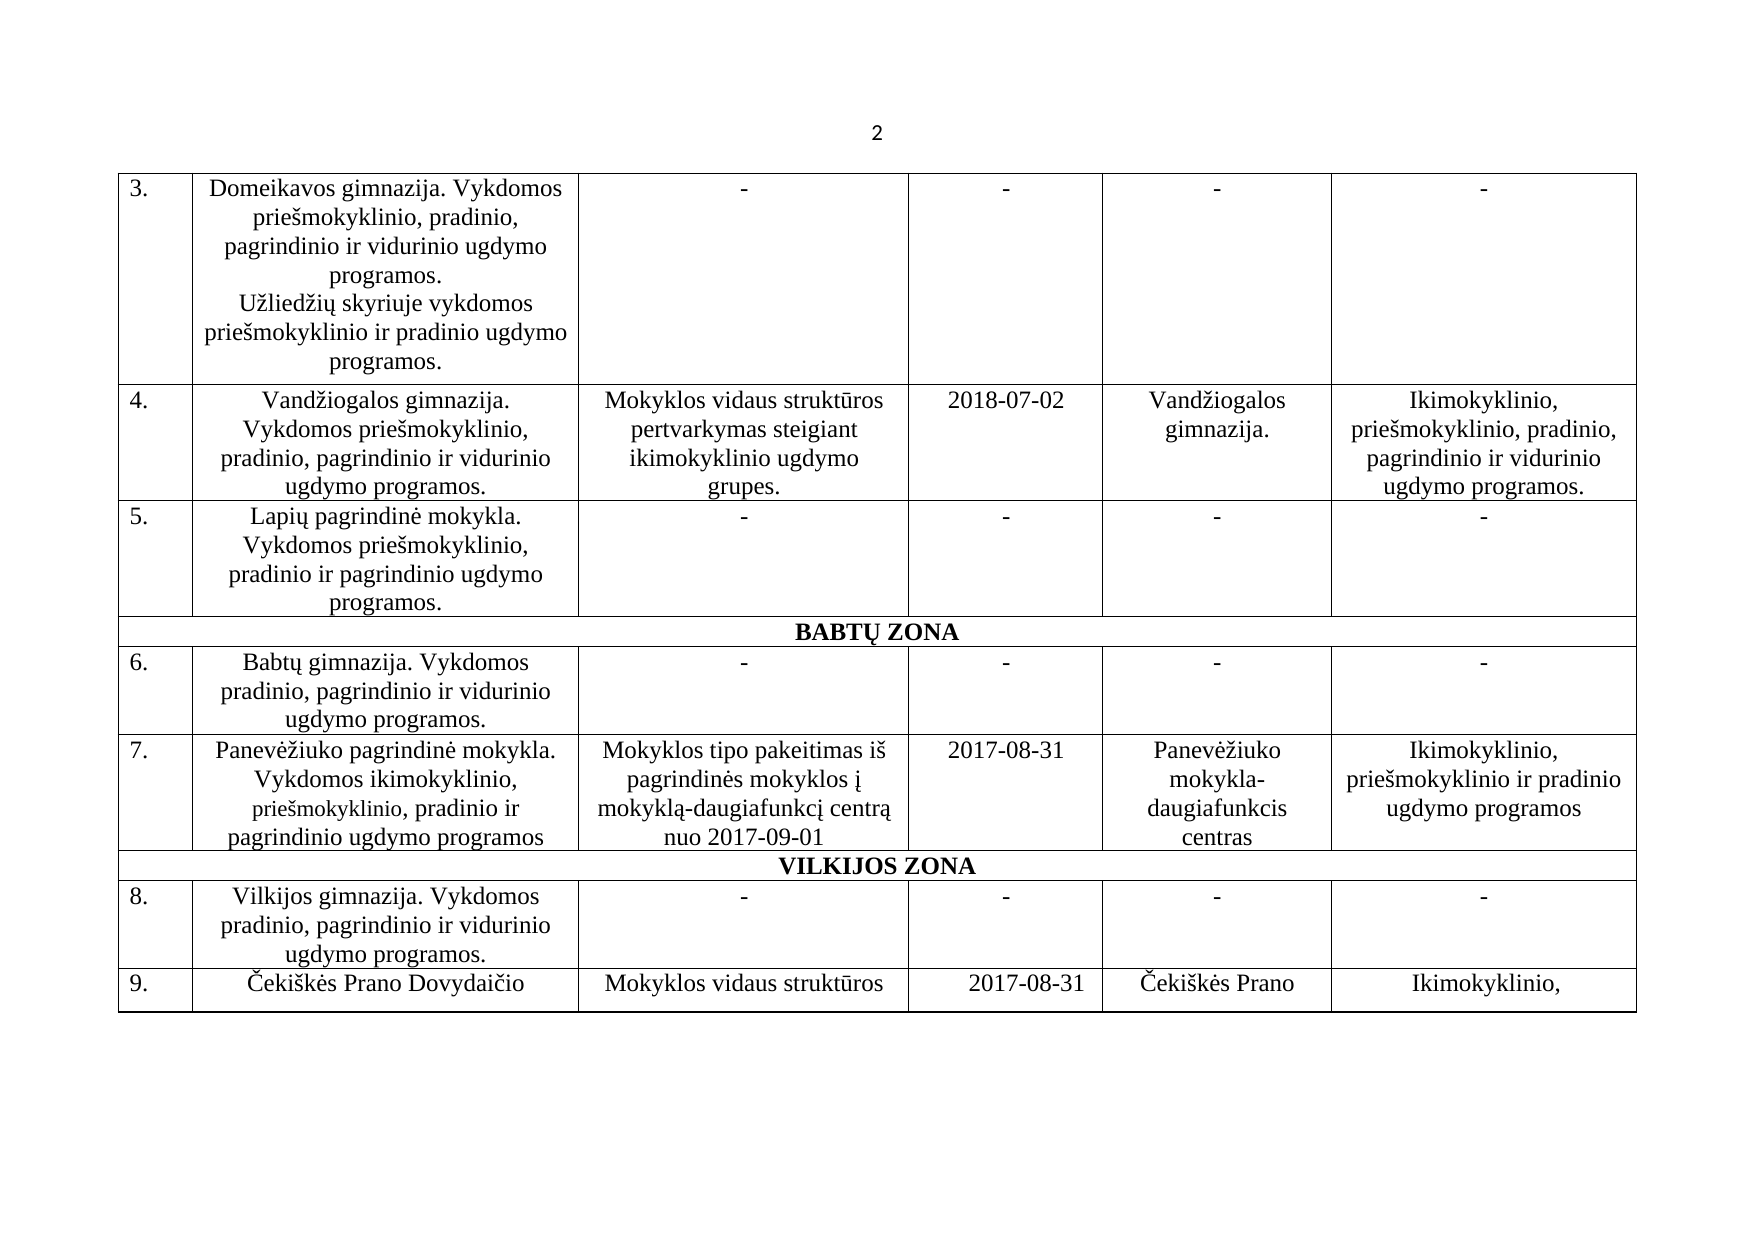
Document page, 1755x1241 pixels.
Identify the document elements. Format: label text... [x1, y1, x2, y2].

table_cell Mokyklos vidaus struktūros pertvarkymas steigiant ikimokyklinio ugdymo grupes. [579, 385, 908, 500]
table_cell VILKIJOS ZONA [119, 851, 1636, 880]
table_cell Čekiškės Prano Dovydaičio [193, 969, 578, 1011]
table_cell - [1103, 647, 1331, 734]
table_cell Panevėžiuko mokykla-daugiafunkcis centras [1103, 735, 1331, 850]
table_cell Ikimokyklinio, [1332, 969, 1636, 1011]
table_cell BABTŲ ZONA [119, 617, 1636, 646]
table_cell - [1332, 501, 1636, 616]
table_cell Vandžiogalos gimnazija. [1103, 385, 1331, 500]
table_cell Babtų gimnazija. Vykdomos pradinio, pagrindinio ir vidurinio ugdymo programos. [193, 647, 578, 734]
table_cell 2018-07-02 [909, 385, 1102, 500]
table_cell - [579, 647, 908, 734]
table_cell - [909, 647, 1102, 734]
table_cell 7. [119, 735, 192, 850]
table_cell - [1103, 881, 1331, 967]
table_cell 4. [119, 385, 192, 500]
table_cell - [909, 174, 1102, 384]
table_cell Mokyklos tipo pakeitimas iš pagrindinės mokyklos į mokyklą-daugiafunkcį centrą nuo 2017-09-01 [579, 735, 908, 850]
table_cell 9. [119, 969, 192, 1011]
table_cell Čekiškės Prano [1103, 969, 1331, 1011]
table_cell - [909, 881, 1102, 967]
table_cell - [1103, 174, 1331, 384]
table_cell 2017-08-31 [909, 735, 1102, 850]
table_cell - [1332, 174, 1636, 384]
table_cell Ikimokyklinio, priešmokyklinio ir pradinio ugdymo programos [1332, 735, 1636, 850]
table_cell Panevėžiuko pagrindinė mokykla. Vykdomos ikimokyklinio, priešmokyklinio, pradinio ir pagrindinio ugdymo programos [193, 735, 578, 850]
table_cell - [579, 174, 908, 384]
table_cell 5. [119, 501, 192, 616]
table_cell - [909, 501, 1102, 616]
table_cell Vandžiogalos gimnazija. Vykdomos priešmokyklinio, pradinio, pagrindinio ir vidurinio ugdymo programos. [193, 385, 578, 500]
table_cell Mokyklos vidaus struktūros [579, 969, 908, 1011]
table_cell - [579, 501, 908, 616]
table_cell Ikimokyklinio, priešmokyklinio, pradinio, pagrindinio ir vidurinio ugdymo programos. [1332, 385, 1636, 500]
table_cell Lapių pagrindinė mokykla. Vykdomos priešmokyklinio, pradinio ir pagrindinio ugdymo programos. [193, 501, 578, 616]
table_cell - [1103, 501, 1331, 616]
table_cell 6. [119, 647, 192, 734]
table_cell 8. [119, 881, 192, 967]
table_cell - [1332, 881, 1636, 967]
table_cell 2017-08-31 [909, 969, 1102, 1011]
table_cell 3. [119, 174, 192, 384]
table_cell Domeikavos gimnazija. Vykdomos priešmokyklinio, pradinio, pagrindinio ir vidurinio ugdymo programos. Užliedžių skyriuje vykdomos priešmokyklinio ir pradinio ugdymo programos. [193, 174, 578, 384]
table_cell - [579, 881, 908, 967]
table_cell - [1332, 647, 1636, 734]
table_cell Vilkijos gimnazija. Vykdomos pradinio, pagrindinio ir vidurinio ugdymo programos. [193, 881, 578, 967]
